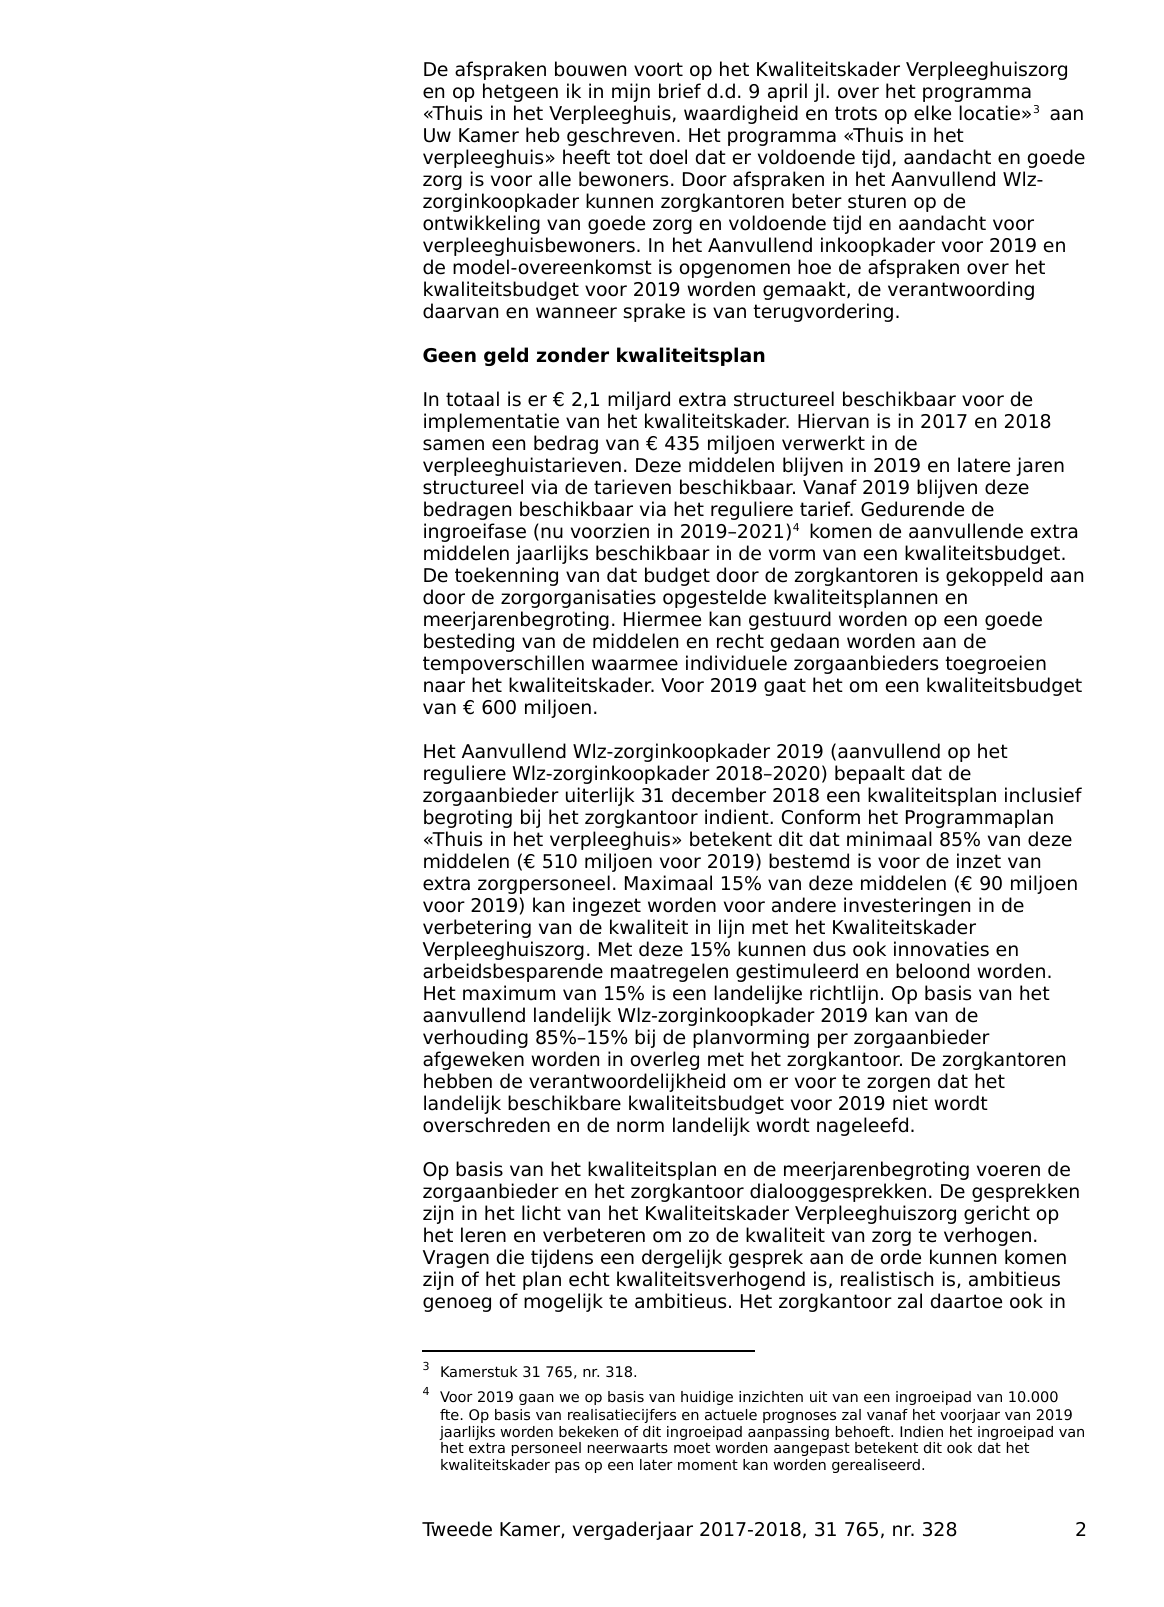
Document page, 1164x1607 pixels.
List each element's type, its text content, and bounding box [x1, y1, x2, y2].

text Voor 2019 gaan we op basis van huidige inzichten uit van een ingroeipad van 10.000 fte. Op basis van realisatiecijfers en actuele prognoses zal vanaf het voorjaar van 2019 jaarlijks worden bekeken of dit ingroeipad aanpassing behoeft. Indien het ingroeipad van het extra personeel neerwaarts moet worden aangepast betekent dit ook dat het kwaliteitskader pas op een later moment kan worden gerealiseerd. [422, 1385, 1087, 1474]
text In totaal is er € 2,1 miljard extra structureel beschikbaar voor de implementatie van het kwaliteitskader. Hiervan is in 2017 en 2018 samen een bedrag van € 435 miljoen verwerkt in de verpleeghuistarieven. Deze middelen blijven in 2019 en latere jaren structureel via de tarieven beschikbaar. Vanaf 2019 blijven deze bedragen beschikbaar via het reguliere tarief. Gedurende de ingroeifase (nu voorzien in 2019–2021) komen de aanvullende extra middelen jaarlijks beschikbaar in de vorm van een kwaliteitsbudget. De toekenning van dat budget door de zorgkantoren is gekoppeld aan door de zorgorganisaties opgestelde kwaliteitsplannen en meerjarenbegroting. Hiermee kan gestuurd worden op een goede besteding van de middelen en recht gedaan worden aan de tempoverschillen waarmee individuele zorgaanbieders toegroeien naar het kwaliteitskader. Voor 2019 gaat het om een kwaliteitsbudget van € 600 miljoen. [422, 389, 1087, 719]
text Het Aanvullend Wlz-zorginkoopkader 2019 (aanvullend op het reguliere Wlz-zorginkoopkader 2018–2020) bepaalt dat de zorgaanbieder uiterlijk 31 december 2018 een kwaliteitsplan inclusief begroting bij het zorgkantoor indient. Conform het Programmaplan «Thuis in het verpleeghuis» betekent dit dat minimaal 85% van deze middelen (€ 510 miljoen voor 2019) bestemd is voor de inzet van extra zorgpersoneel. Maximaal 15% van deze middelen (€ 90 miljoen voor 2019) kan ingezet worden voor andere investeringen in de verbetering van de kwaliteit in lijn met het Kwaliteitskader Verpleeghuiszorg. Met deze 15% kunnen dus ook innovaties en arbeidsbesparende maatregelen gestimuleerd en beloond worden. Het maximum van 15% is een landelijke richtlijn. Op basis van het aanvullend landelijk Wlz-zorginkoopkader 2019 kan van de verhouding 85%–15% bij de planvorming per zorgaanbieder afgeweken worden in overleg met het zorgkantoor. De zorgkantoren hebben de verantwoordelijkheid om er voor te zorgen dat het landelijk beschikbare kwaliteitsbudget voor 2019 niet wordt overschreden en de norm landelijk wordt nageleefd. [422, 741, 1087, 1137]
subtitle Geen geld zonder kwaliteitsplan [422, 345, 1087, 367]
text Op basis van het kwaliteitsplan en de meerjarenbegroting voeren de zorgaanbieder en het zorgkantoor dialooggesprekken. De gesprekken zijn in het licht van het Kwaliteitskader Verpleeghuiszorg gericht op het leren en verbeteren om zo de kwaliteit van zorg te verhogen. Vragen die tijdens een dergelijk gesprek aan de orde kunnen komen zijn of het plan echt kwaliteitsverhogend is, realistisch is, ambitieus genoeg of mogelijk te ambitieus. Het zorgkantoor zal daartoe ook in [422, 1159, 1087, 1313]
text Kamerstuk 31 765, nr. 318. [422, 1360, 1087, 1382]
text De afspraken bouwen voort op het Kwaliteitskader Verpleeghuiszorg en op hetgeen ik in mijn brief d.d. 9 april jl. over het programma «Thuis in het Verpleeghuis, waardigheid en trots op elke locatie» aan Uw Kamer heb geschreven. Het programma «Thuis in het verpleeghuis» heeft tot doel dat er voldoende tijd, aandacht en goede zorg is voor alle bewoners. Door afspraken in het Aanvullend Wlz-zorginkoopkader kunnen zorgkantoren beter sturen op de ontwikkeling van goede zorg en voldoende tijd en aandacht voor verpleeghuisbewoners. In het Aanvullend inkoopkader voor 2019 en de model-overeenkomst is opgenomen hoe de afspraken over het kwaliteitsbudget voor 2019 worden gemaakt, de verantwoording daarvan en wanneer sprake is van terugvordering. [422, 59, 1087, 323]
